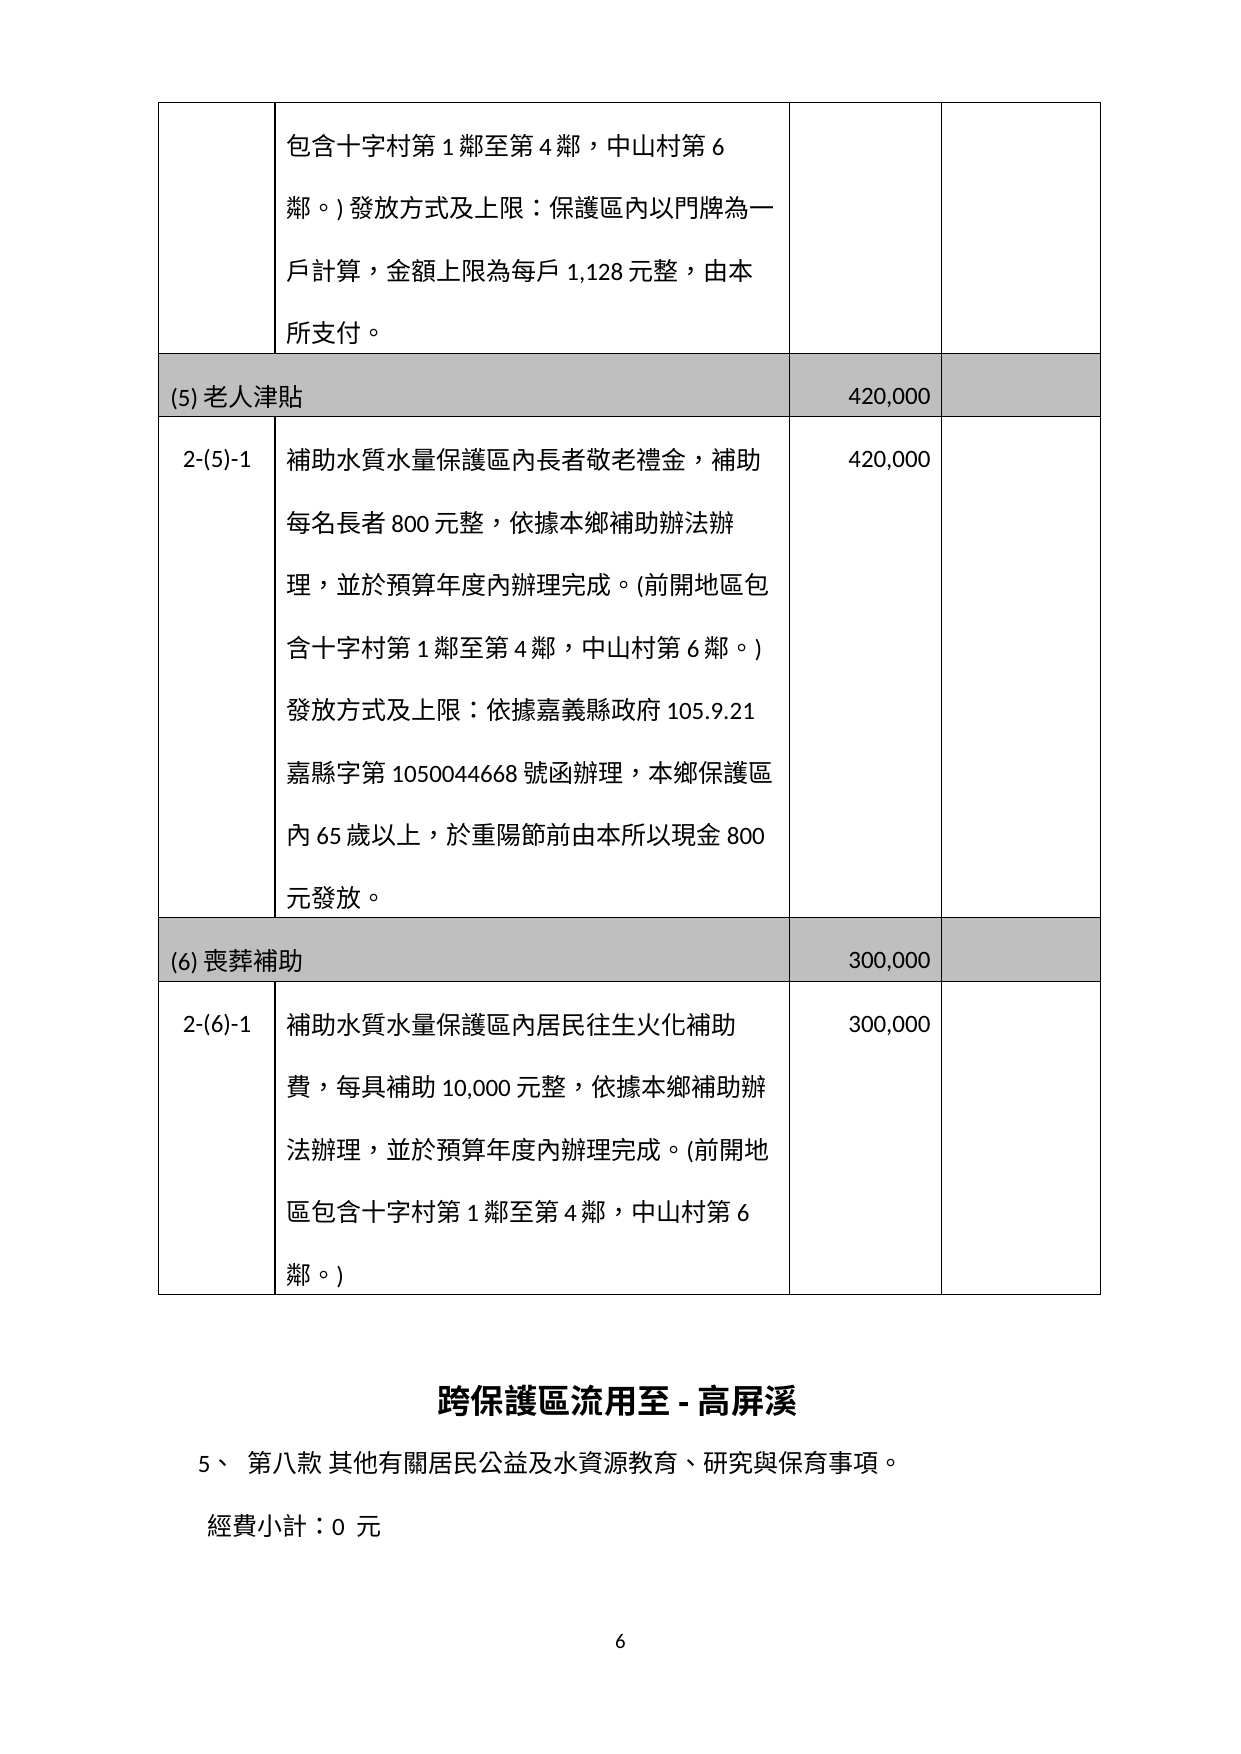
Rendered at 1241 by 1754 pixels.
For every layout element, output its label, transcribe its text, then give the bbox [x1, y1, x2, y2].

text 經費小計：0 元 [207, 1483, 1092, 1545]
text 跨保護區流用至 - 高屏溪 [148, 1358, 1092, 1420]
table_cell 420,000 [790, 417, 941, 917]
table_cell 420,000 [790, 354, 941, 416]
table_cell 2-(5)-1 [159, 417, 274, 917]
table_cell [942, 982, 1100, 1294]
table_cell [942, 417, 1100, 917]
table_cell 300,000 [790, 982, 941, 1294]
table_cell [790, 103, 941, 353]
table_cell 包含十字村第1鄰至第4鄰，中山村第6鄰。) 發放方式及上限：保護區內以門牌為一戶計算，金額上限為每戶1,128元整，由本所支付。 [276, 103, 789, 353]
list 第八款 其他有關居民公益及水資源教育、研究與保育事項。 [198, 1420, 1092, 1483]
table_cell 補助水質水量保護區內長者敬老禮金，補助每名長者800元整，依據本鄉補助辦法辦理，並於預算年度內辦理完成。(前開地區包含十字村第1鄰至第4鄰，中山村第6鄰。)發放方式及上限：依據嘉義縣政府105.9.21嘉縣字第1050044668號函辦理，本鄉保護區內65歲以上，於重陽節前由本所以現金800元發放。 [276, 417, 789, 917]
table_cell [942, 354, 1100, 416]
table_cell (6) 喪葬補助 [159, 918, 789, 981]
table_cell (5) 老人津貼 [159, 354, 789, 416]
table_cell 300,000 [790, 918, 941, 981]
table_cell 2-(6)-1 [159, 982, 274, 1294]
table_cell 補助水質水量保護區內居民往生火化補助費，每具補助10,000元整，依據本鄉補助辦法辦理，並於預算年度內辦理完成。(前開地區包含十字村第1鄰至第4鄰，中山村第6鄰。) [276, 982, 789, 1294]
table_cell [159, 103, 274, 353]
table_cell [942, 918, 1100, 981]
table_cell [942, 103, 1100, 353]
